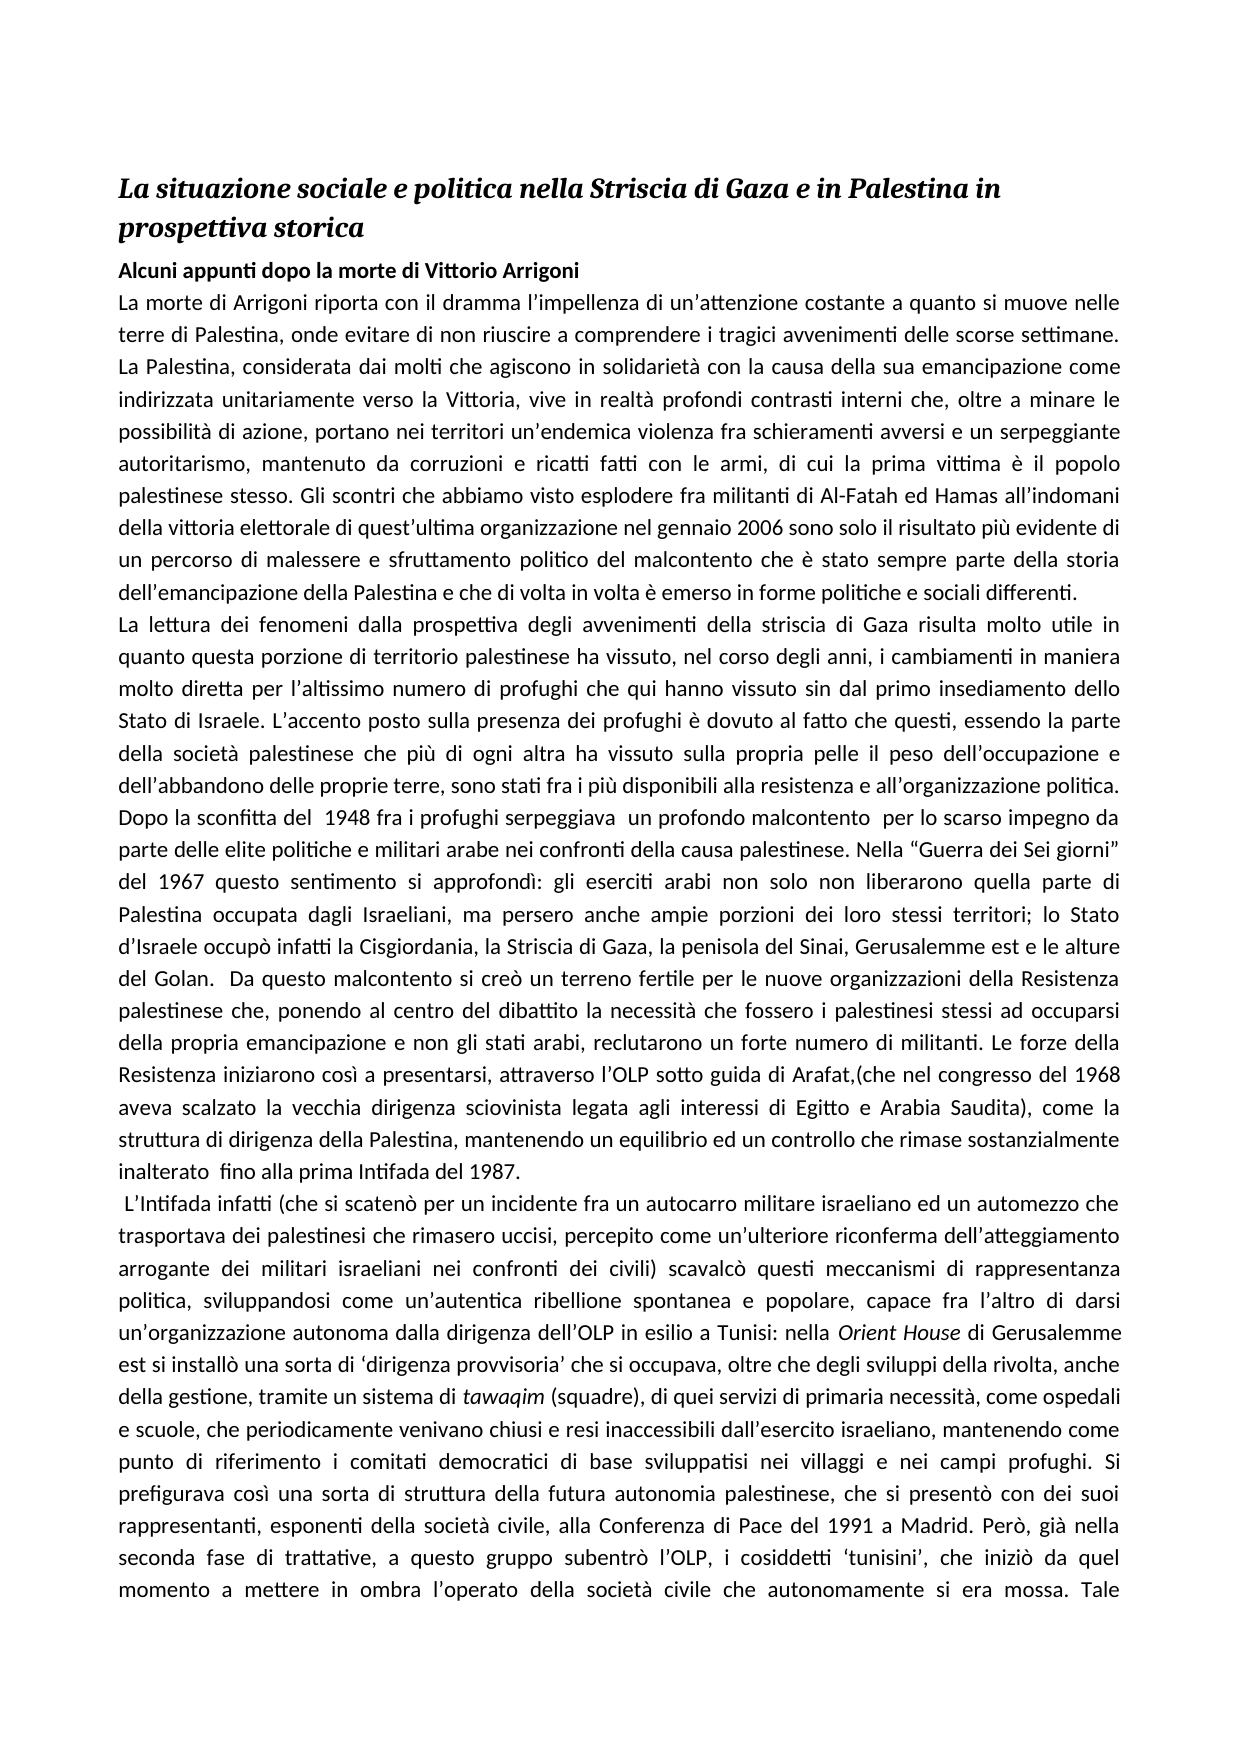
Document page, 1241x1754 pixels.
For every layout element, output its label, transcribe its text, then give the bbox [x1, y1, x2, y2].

text La morte di Arrigoni riporta con il dramma l’impellenza di un’attenzione costante a quanto si muove nelle terre di Palestina, onde evitare di non riuscire a comprendere i tragici avvenimenti delle scorse settimane. La Palestina, considerata dai molti che agiscono in solidarietà con la causa della sua emancipazione come indirizzata unitariamente verso la Vittoria, vive in realtà profondi contrasti interni che, oltre a minare le possibilità di azione, portano nei territori un’endemica violenza fra schieramenti avversi e un serpeggiante autoritarismo, mantenuto da corruzioni e ricatti fatti con le armi, di cui la prima vittima è il popolo palestinese stesso. Gli scontri che abbiamo visto esplodere fra militanti di Al-Fatah ed Hamas all’indomani della vittoria elettorale di quest’ultima organizzazione nel gennaio 2006 sono solo il risultato più evidente di un percorso di malessere e sfruttamento politico del malcontento che è stato sempre parte della storia dell’emancipazione della Palestina e che di volta in volta è emerso in forme politiche e sociali differenti. [118, 288, 1122, 606]
text Alcuni appunti dopo la morte di Vittorio Arrigoni [118, 256, 1122, 284]
text La lettura dei fenomeni dalla prospettiva degli avvenimenti della striscia di Gaza risulta molto utile in quanto questa porzione di territorio palestinese ha vissuto, nel corso degli anni, i cambiamenti in maniera molto diretta per l’altissimo numero di profughi che qui hanno vissuto sin dal primo insediamento dello Stato di Israele. L’accento posto sulla presenza dei profughi è dovuto al fatto che questi, essendo la parte della società palestinese che più di ogni altra ha vissuto sulla propria pelle il peso dell’occupazione e dell’abbandono delle proprie terre, sono stati fra i più disponibili alla resistenza e all’organizzazione politica. [118, 610, 1122, 799]
text L’Intifada infatti (che si scatenò per un incidente fra un autocarro militare israeliano ed un automezzo che trasportava dei palestinesi che rimasero uccisi, percepito come un’ulteriore riconferma dell’atteggiamento arrogante dei militari israeliani nei confronti dei civili) scavalcò questi meccanismi di rappresentanza politica, sviluppandosi come un’autentica ribellione spontanea e popolare, capace fra l’altro di darsi un’organizzazione autonoma dalla dirigenza dell’OLP in esilio a Tunisi: nella Orient House di Gerusalemme est si installò una sorta di ‘dirigenza provvisoria’ che si occupava, oltre che degli sviluppi della rivolta, anche della gestione, tramite un sistema di tawaqim (squadre), di quei servizi di primaria necessità, come ospedali e scuole, che periodicamente venivano chiusi e resi inaccessibili dall’esercito israeliano, mantenendo come punto di riferimento i comitati democratici di base sviluppatisi nei villaggi e nei campi profughi. Si prefigurava così una sorta di struttura della futura autonomia palestinese, che si presentò con dei suoi rappresentanti, esponenti della società civile, alla Conferenza di Pace del 1991 a Madrid. Però, già nella seconda fase di trattative, a questo gruppo subentrò l’OLP, i cosiddetti ‘tunisini’, che iniziò da quel momento a mettere in ombra l’operato della società civile che autonomamente si era mossa. Tale [118, 1189, 1122, 1604]
subtitle La situazione sociale e politica nella Striscia di Gaza e in Palestina in prospettiva storica [118, 173, 1122, 245]
text Dopo la sconfitta del 1948 fra i profughi serpeggiava un profondo malcontento per lo scarso impegno da parte delle elite politiche e militari arabe nei confronti della causa palestinese. Nella “Guerra dei Sei giorni” del 1967 questo sentimento si approfondì: gli eserciti arabi non solo non liberarono quella parte di Palestina occupata dagli Israeliani, ma persero anche ampie porzioni dei loro stessi territori; lo Stato d’Israele occupò infatti la Cisgiordania, la Striscia di Gaza, la penisola del Sinai, Gerusalemme est e le alture del Golan. Da questo malcontento si creò un terreno fertile per le nuove organizzazioni della Resistenza palestinese che, ponendo al centro del dibattito la necessità che fossero i palestinesi stessi ad occuparsi della propria emancipazione e non gli stati arabi, reclutarono un forte numero di militanti. Le forze della Resistenza iniziarono così a presentarsi, attraverso l’OLP sotto guida di Arafat,(che nel congresso del 1968 aveva scalzato la vecchia dirigenza sciovinista legata agli interessi di Egitto e Arabia Saudita), come la struttura di dirigenza della Palestina, mantenendo un equilibrio ed un controllo che rimase sostanzialmente inalterato fino alla prima Intifada del 1987. [118, 803, 1122, 1185]
